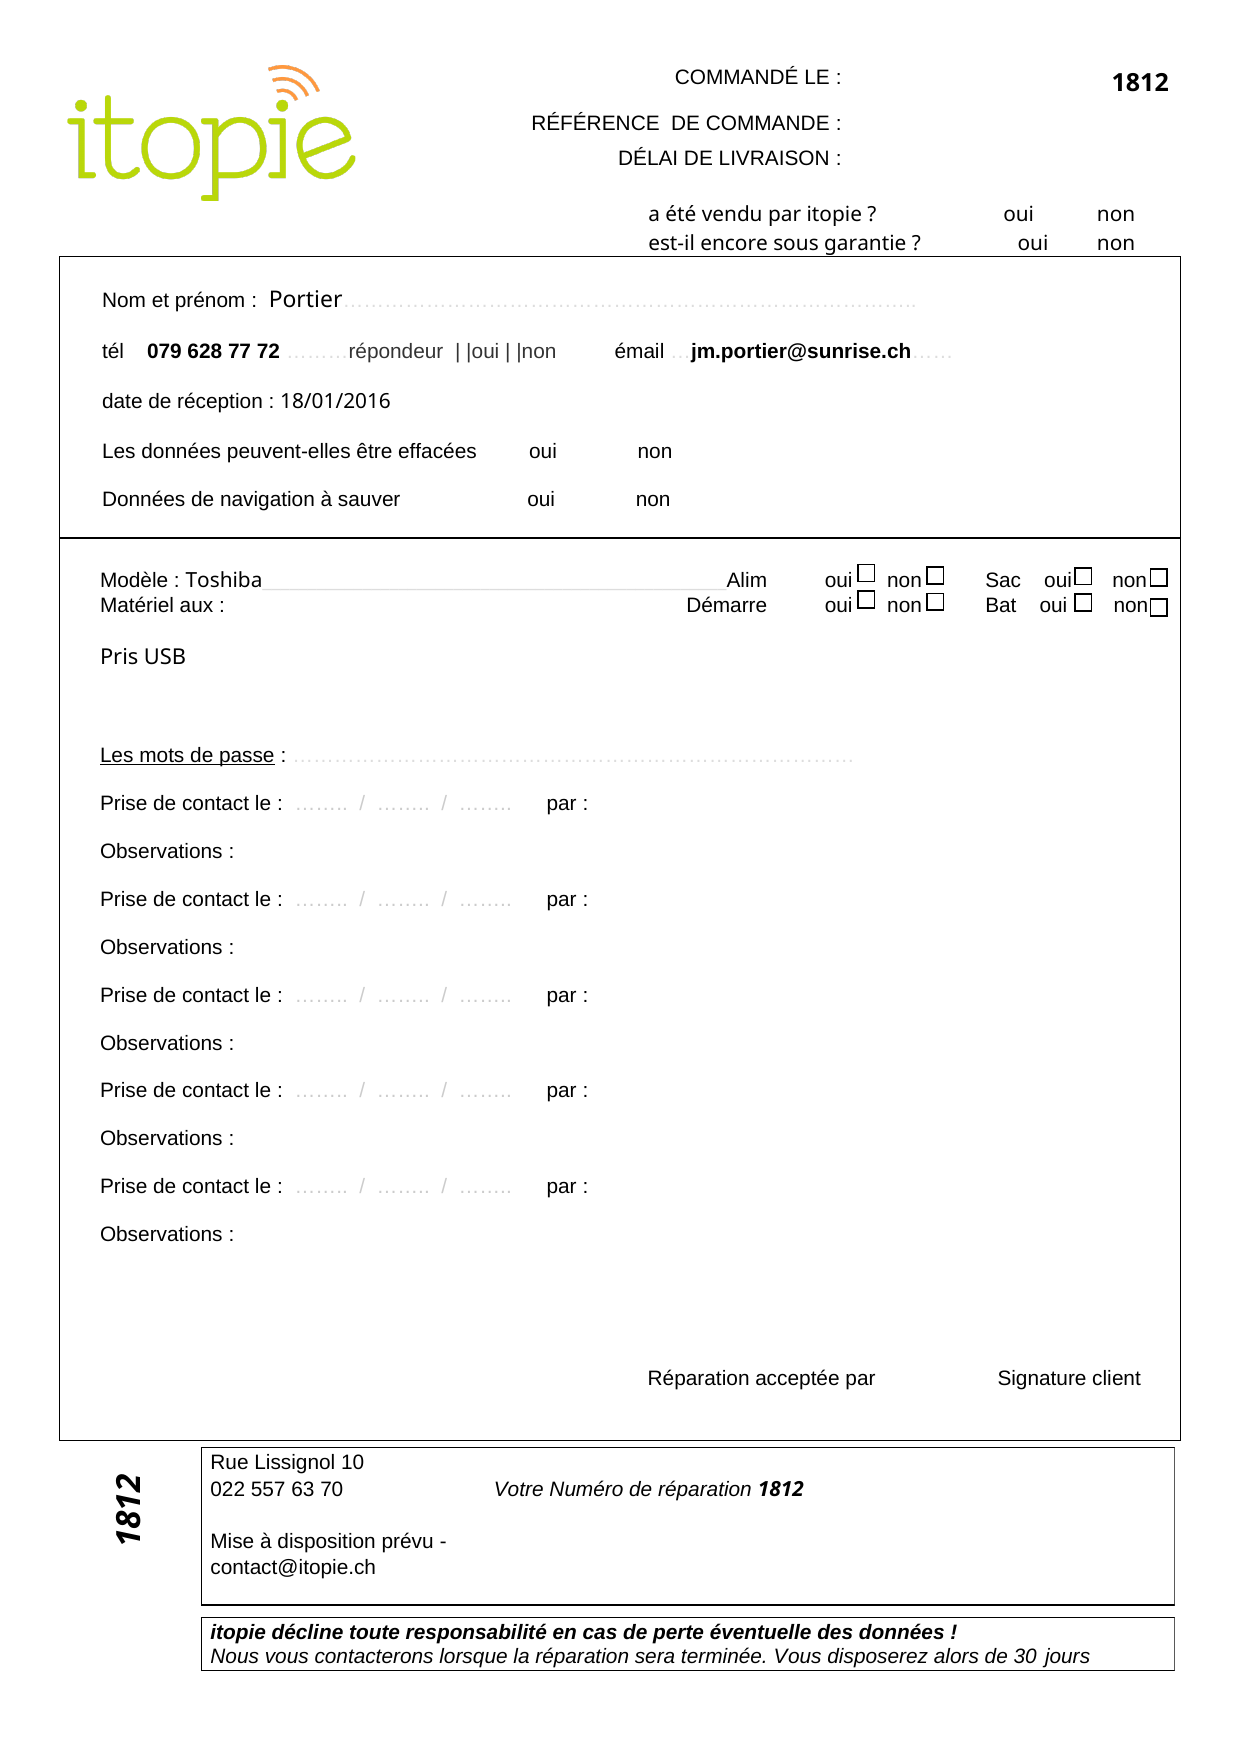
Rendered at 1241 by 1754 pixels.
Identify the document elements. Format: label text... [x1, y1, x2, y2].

text Prise de contact le : …….. / …….. / …….. par : [60, 788, 1180, 815]
text Modèle : Toshiba Alim oui non Sac oui non [879, 562, 925, 590]
text tél 079 628 77 72 ………répondeur | |oui | |non émail …jm.portier@sunrise.ch…… [60, 335, 1180, 362]
text Observations : [60, 1219, 1180, 1246]
text Nom et prénom : Portier……………………………………………………………………….. [60, 280, 1180, 314]
table_header Rue Lissignol 10 022 557 63 70 Votre Numéro de réparation 1812 Mise à disposition prévu - contact@itopie.ch [195, 1441, 1180, 1611]
text est-il encore sous garantie ? oui non [59, 228, 1181, 256]
table_cell itopie décline toute responsabilité en cas de perte éventuelle des données ! Nous vous contacterons lorsque la réparation sera terminée. Vous disposerez alors de 30 jours [195, 1611, 1180, 1677]
table_cell DÉLAI DE LIVRAISON : [490, 140, 847, 175]
table_cell RÉFÉRENCE DE COMMANDE : [490, 105, 847, 140]
text Observations : [60, 931, 1180, 958]
table_cell [847, 105, 1180, 140]
text Données de navigation à sauver oui non [60, 484, 1180, 511]
text Prise de contact le : …….. / …….. / …….. par : [60, 979, 1180, 1006]
text Observations : [60, 1027, 1180, 1054]
text a été vendu par itopie ? oui non [59, 199, 1181, 228]
text Les mots de passe : ……………………………………………………………………… [60, 740, 1180, 767]
text Matériel aux : Démarre oui non Bat oui non [60, 590, 1180, 617]
table_header COMMANDÉ LE : [490, 59, 847, 104]
table_cell [847, 140, 1180, 175]
table_header 1812 [59, 1441, 195, 1677]
text Modèle : Toshiba Alim oui non Sac oui non [948, 562, 1180, 590]
text Observations : [60, 1123, 1180, 1150]
text date de réception : 18/01/2016 [60, 383, 1180, 415]
text Prise de contact le : …….. / …….. / …….. par : [60, 883, 1180, 911]
text Prise de contact le : …….. / …….. / …….. par : [60, 1075, 1180, 1102]
text Pris USB [60, 638, 1180, 671]
text Modèle : Toshiba Alim oui non Sac oui non [60, 562, 856, 590]
picture [67, 65, 356, 201]
text Prise de contact le : …….. / …….. / …….. par : [60, 1171, 1180, 1198]
text Les données peuvent-elles être effacées oui non [60, 436, 1180, 463]
table_header 1812 [847, 59, 1180, 104]
text Réparation acceptée par Signature client [60, 1363, 1180, 1390]
text Observations : [60, 836, 1180, 863]
